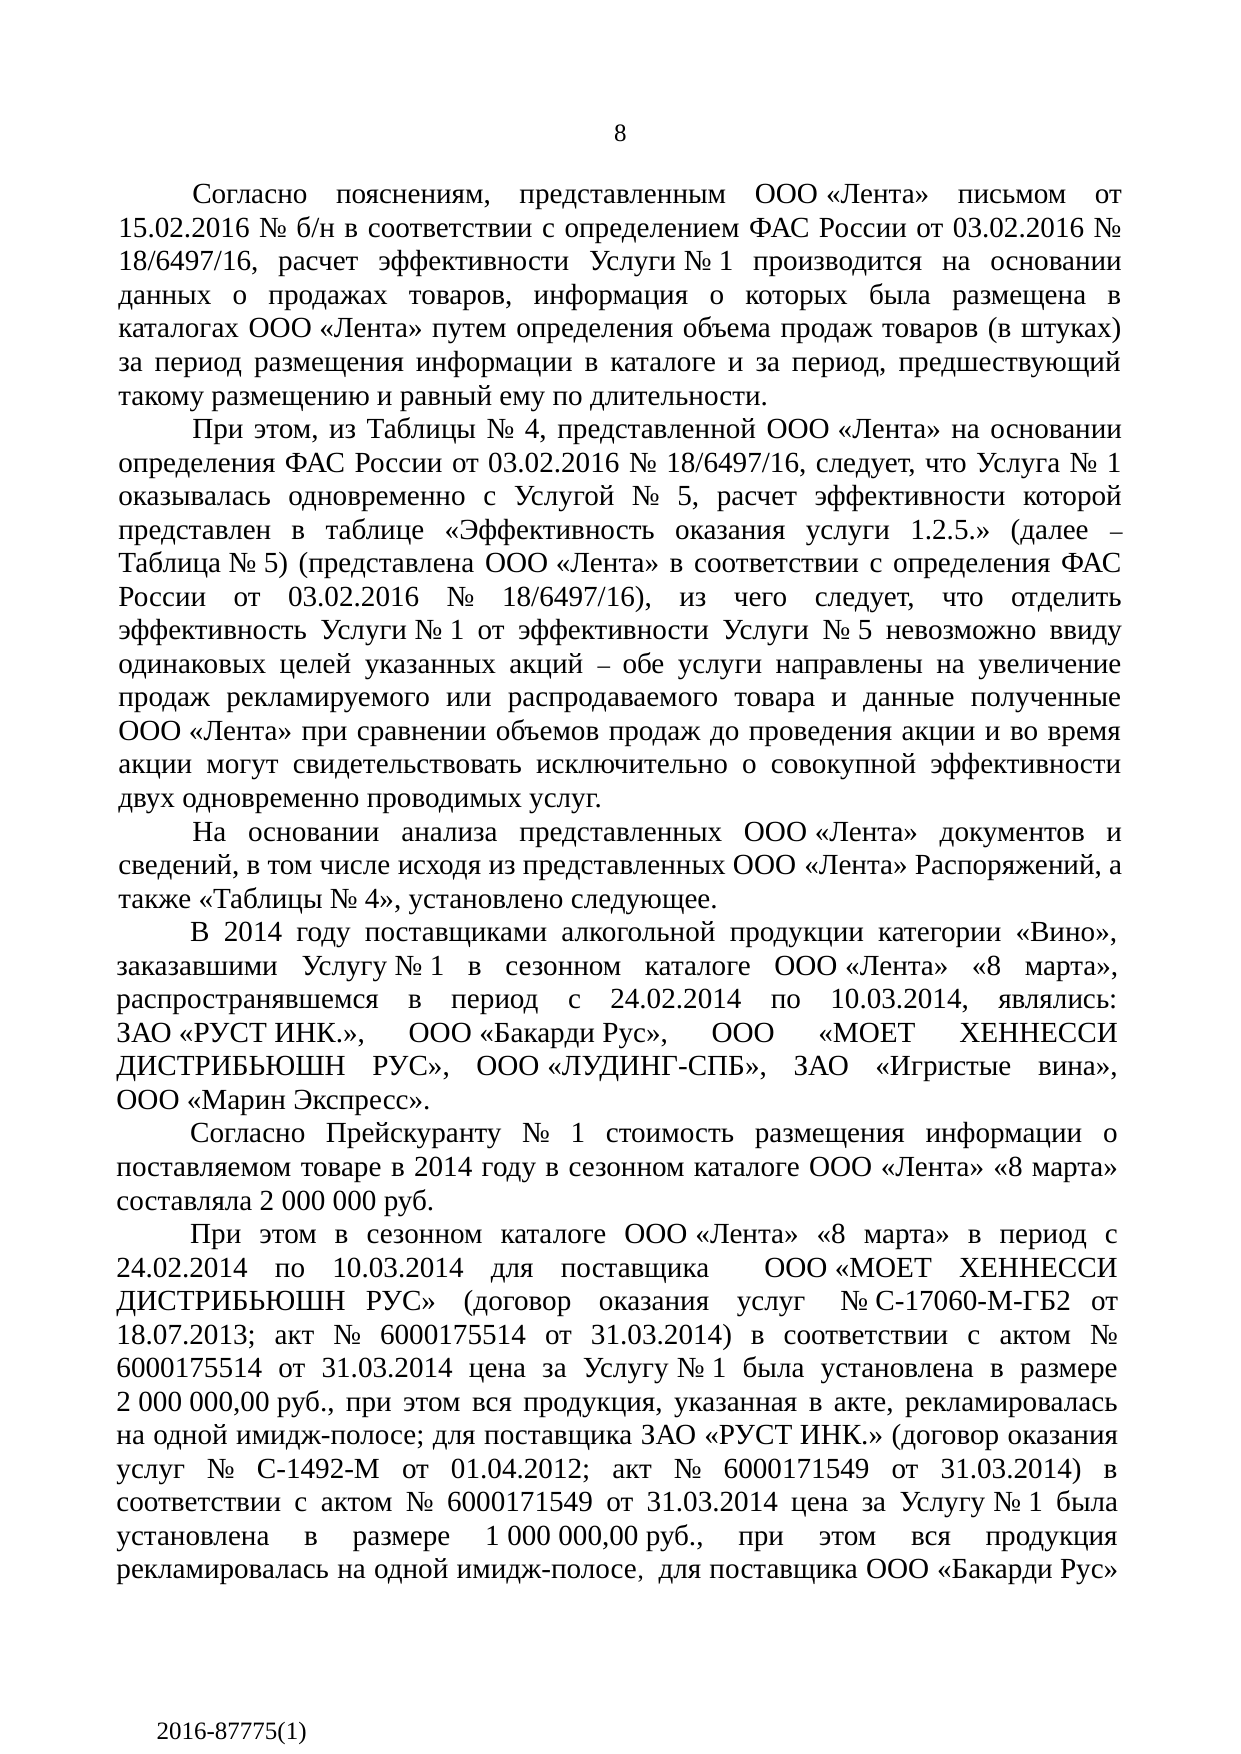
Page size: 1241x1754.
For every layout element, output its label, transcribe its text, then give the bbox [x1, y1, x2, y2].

text На основании анализа представленных ООО «Лента» документов и сведений, в том числе исходя из представленных ООО «Лента» Распоряжений, а также «Таблицы № 4», установлено следующее. [118, 814, 1122, 914]
text Согласно Прейскуранту № 1 стоимость размещения информации о поставляемом товаре в 2014 году в сезонном каталоге ООО «Лента» «8 марта» составляла 2 000 000 руб. [116, 1116, 1118, 1216]
text При этом, из Таблицы № 4, представленной ООО «Лента» на основании определения ФАС России от 03.02.2016 № 18/6497/16, следует, что Услуга № 1 оказывалась одновременно с Услугой № 5, расчет эффективности которой представлен в таблице «Эффективность оказания услуги 1.2.5.» (далее – Таблица № 5) (представлена ООО «Лента» в соответствии с определения ФАС России от 03.02.2016 № 18/6497/16), из чего следует, что отделить эффективность Услуги № 1 от эффективности Услуги № 5 невозможно ввиду одинаковых целей указанных акций – обе услуги направлены на увеличение продаж рекламируемого или распродаваемого товара и данные полученные ООО «Лента» при сравнении объемов продаж до проведения акции и во время акции могут свидетельствовать исключительно о совокупной эффективности двух одновременно проводимых услуг. [118, 411, 1122, 814]
text В 2014 году поставщиками алкогольной продукции категории «Вино», заказавшими Услугу № 1 в сезонном каталоге ООО «Лента» «8 марта», распространявшемся в период с 24.02.2014 по 10.03.2014, являлись: ЗАО «РУСТ ИНК.», ООО «Бакарди Рус», ООО «МОЕТ ХЕННЕССИ ДИСТРИБЬЮШН РУС», ООО «ЛУДИНГ-СПБ», ЗАО «Игристые вина», ООО «Марин Экспресс». [116, 914, 1118, 1116]
text При этом в сезонном каталоге ООО «Лента» «8 марта» в период с 24.02.2014 по 10.03.2014 для поставщика ООО «МОЕТ ХЕННЕССИ ДИСТРИБЬЮШН РУС» (договор оказания услуг № C-17060-М-ГБ2 от 18.07.2013; акт № 6000175514 от 31.03.2014) в соответствии с актом № 6000175514 от 31.03.2014 цена за Услугу № 1 была установлена в размере 2 000 000,00 руб., при этом вся продукция, указанная в акте, рекламировалась на одной имидж-полосе; для поставщика ЗАО «РУСТ ИНК.» (договор оказания услуг № С-1492-М от 01.04.2012; акт № 6000171549 от 31.03.2014) в соответствии с актом № 6000171549 от 31.03.2014 цена за Услугу № 1 была установлена в размере 1 000 000,00 руб., при этом вся продукция рекламировалась на одной имидж-полосе, для поставщика ООО «Бакарди Рус» [116, 1216, 1118, 1585]
text Согласно пояснениям, представленным ООО «Лента» письмом от 15.02.2016 № б/н в соответствии с определением ФАС России от 03.02.2016 № 18/6497/16, расчет эффективности Услуги № 1 производится на основании данных о продажах товаров, информация о которых была размещена в каталогах ООО «Лента» путем определения объема продаж товаров (в штуках) за период размещения информации в каталоге и за период, предшествующий такому размещению и равный ему по длительности. [118, 176, 1122, 411]
